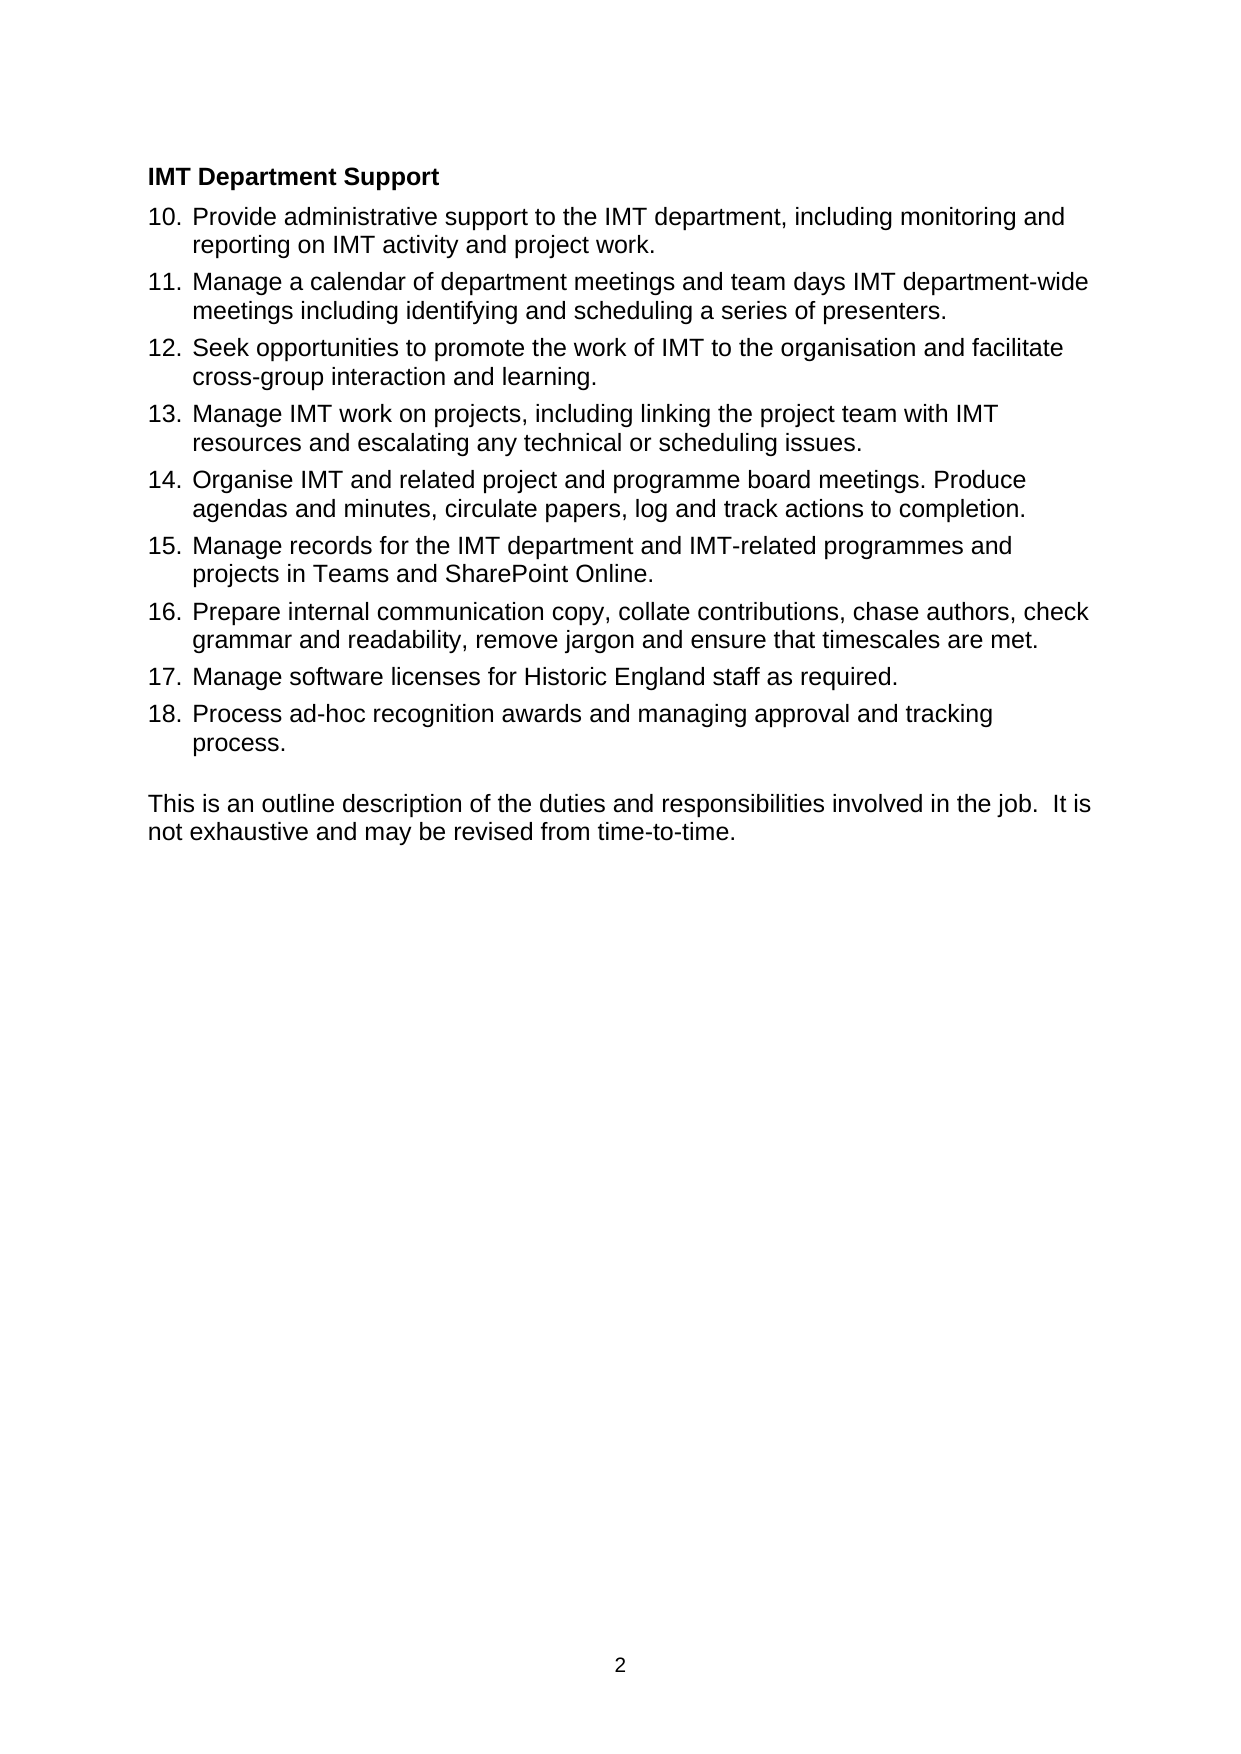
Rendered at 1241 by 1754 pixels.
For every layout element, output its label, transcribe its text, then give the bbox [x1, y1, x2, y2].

text This is an outline description of the duties and responsibilities involved in the job. It is not exhaustive and may be revised from time-to-time. [148, 788, 1107, 875]
list Manage software licenses for Historic England staff as required. [148, 662, 1092, 691]
list Seek opportunities to promote the work of IMT to the organisation and facilitate cross-group interaction and learning. [148, 333, 1092, 391]
list Manage a calendar of department meetings and team days IMT department-wide meetings including identifying and scheduling a series of presenters. [148, 267, 1092, 325]
list Manage IMT work on projects, including linking the project team with IMT resources and escalating any technical or scheduling issues. [148, 399, 1092, 457]
list Manage records for the IMT department and IMT-related programmes and projects in Teams and SharePoint Online. [148, 531, 1092, 588]
list Process ad-hoc recognition awards and managing approval and tracking process. [148, 699, 1092, 757]
list Prepare internal communication copy, collate contributions, chase authors, check grammar and readability, remove jargon and ensure that timescales are met. [148, 597, 1092, 654]
list Organise IMT and related project and programme board meetings. Produce agendas and minutes, circulate papers, log and track actions to completion. [148, 465, 1092, 522]
text IMT Department Support [148, 162, 1092, 190]
list Provide administrative support to the IMT department, including monitoring and reporting on IMT activity and project work. [148, 202, 1092, 259]
